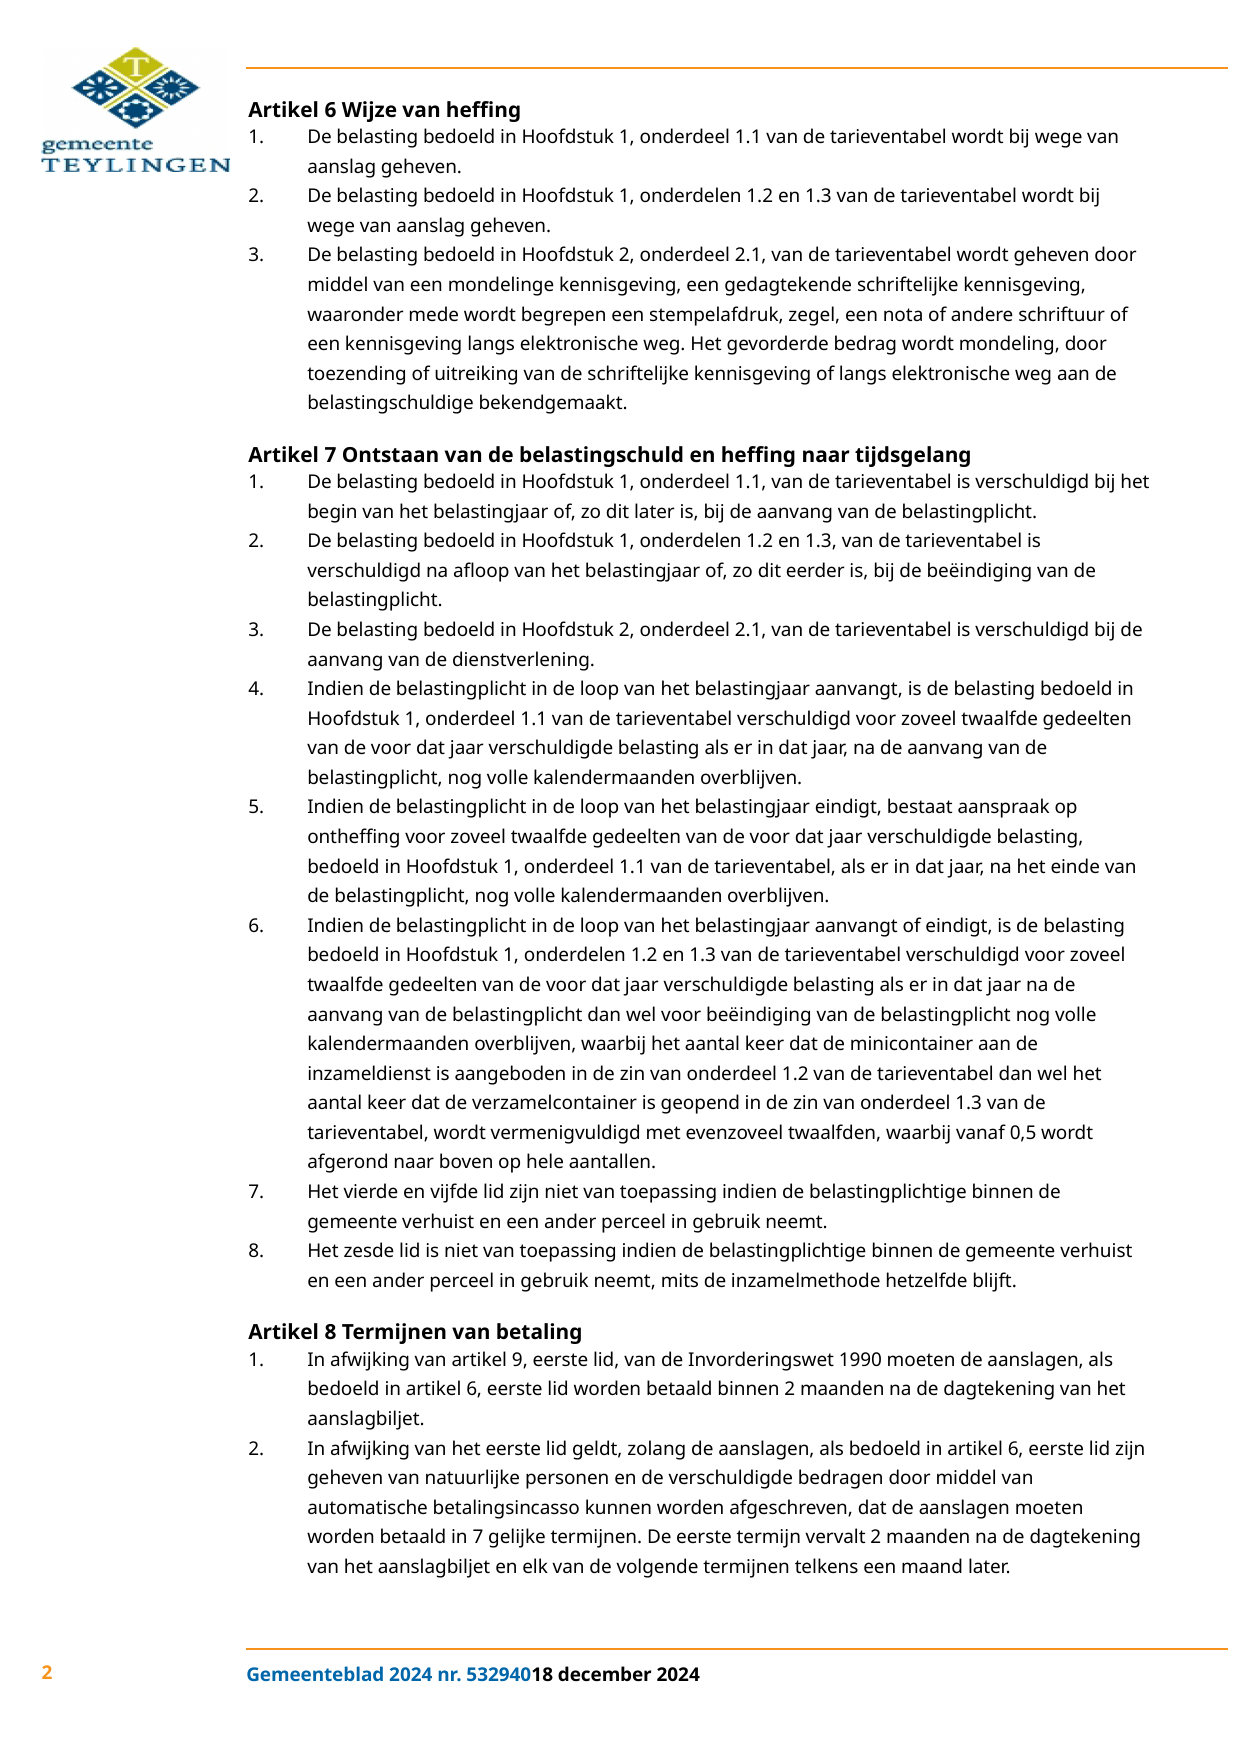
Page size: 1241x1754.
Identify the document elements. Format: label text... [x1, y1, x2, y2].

list Het zesde lid is niet van toepassing indien de belastingplichtige binnen de gemeente verhuist en een ander perceel in gebruik neemt, mits de inzamelmethode hetzelfde blijft. [248, 1237, 1152, 1293]
list In afwijking van artikel 9, eerste lid, van de Invorderingswet 1990 moeten de aanslagen, als bedoeld in artikel 6, eerste lid worden betaald binnen 2 maanden na de dagtekening van het aanslagbiljet. [248, 1346, 1152, 1431]
list De belasting bedoeld in Hoofdstuk 1, onderdeel 1.1 van de tarieventabel wordt bij wege van aanslag geheven. [248, 123, 1152, 178]
list Indien de belastingplicht in de loop van het belastingjaar aanvangt of eindigt, is de belasting bedoeld in Hoofdstuk 1, onderdelen 1.2 en 1.3 van de tarieventabel verschuldigd voor zoveel twaalfde gedeelten van de voor dat jaar verschuldigde belasting als er in dat jaar na de aanvang van de belastingplicht dan wel voor beëindiging van de belastingplicht nog volle kalendermaanden overblijven, waarbij het aantal keer dat de minicontainer aan de inzameldienst is aangeboden in de zin van onderdeel 1.2 van de tarieventabel dan wel het aantal keer dat de verzamelcontainer is geopend in de zin van onderdeel 1.3 van de tarieventabel, wordt vermenigvuldigd met evenzoveel twaalfden, waarbij vanaf 0,5 wordt afgerond naar boven op hele aantallen. [248, 912, 1152, 1174]
list De belasting bedoeld in Hoofdstuk 1, onderdelen 1.2 en 1.3 van de tarieventabel wordt bij wege van aanslag geheven. [248, 182, 1152, 238]
list De belasting bedoeld in Hoofdstuk 2, onderdeel 2.1, van de tarieventabel is verschuldigd bij de aanvang van de dienstverlening. [248, 616, 1152, 672]
text Artikel 6 Wijze van heffing [248, 95, 1152, 123]
text Artikel 8 Termijnen van betaling [248, 1317, 1152, 1346]
picture [41, 47, 231, 172]
list De belasting bedoeld in Hoofdstuk 1, onderdeel 1.1, van de tarieventabel is verschuldigd bij het begin van het belastingjaar of, zo dit later is, bij de aanvang van de belastingplicht. [248, 468, 1152, 524]
list In afwijking van het eerste lid geldt, zolang de aanslagen, als bedoeld in artikel 6, eerste lid zijn geheven van natuurlijke personen en de verschuldigde bedragen door middel van automatische betalingsincasso kunnen worden afgeschreven, dat de aanslagen moeten worden betaald in 7 gelijke termijnen. De eerste termijn vervalt 2 maanden na de dagtekening van het aanslagbiljet en elk van de volgende termijnen telkens een maand later. [248, 1435, 1152, 1579]
list De belasting bedoeld in Hoofdstuk 2, onderdeel 2.1, van de tarieventabel wordt geheven door middel van een mondelinge kennisgeving, een gedagtekende schriftelijke kennisgeving, waaronder mede wordt begrepen een stempelafdruk, zegel, een nota of andere schriftuur of een kennisgeving langs elektronische weg. Het gevorderde bedrag wordt mondeling, door toezending of uitreiking van de schriftelijke kennisgeving of langs elektronische weg aan de belastingschuldige bekendgemaakt. [248, 242, 1152, 415]
list Indien de belastingplicht in de loop van het belastingjaar eindigt, bestaat aanspraak op ontheffing voor zoveel twaalfde gedeelten van de voor dat jaar verschuldigde belasting, bedoeld in Hoofdstuk 1, onderdeel 1.1 van de tarieventabel, als er in dat jaar, na het einde van de belastingplicht, nog volle kalendermaanden overblijven. [248, 794, 1152, 908]
text Artikel 7 Ontstaan van de belastingschuld en heffing naar tijdsgelang [248, 440, 1152, 468]
list Het vierde en vijfde lid zijn niet van toepassing indien de belastingplichtige binnen de gemeente verhuist en een ander perceel in gebruik neemt. [248, 1178, 1152, 1234]
list Indien de belastingplicht in de loop van het belastingjaar aanvangt, is de belasting bedoeld in Hoofdstuk 1, onderdeel 1.1 van de tarieventabel verschuldigd voor zoveel twaalfde gedeelten van de voor dat jaar verschuldigde belasting als er in dat jaar, na de aanvang van de belastingplicht, nog volle kalendermaanden overblijven. [248, 675, 1152, 790]
list De belasting bedoeld in Hoofdstuk 1, onderdelen 1.2 en 1.3, van de tarieventabel is verschuldigd na afloop van het belastingjaar of, zo dit eerder is, bij de beëindiging van de belastingplicht. [248, 527, 1152, 612]
